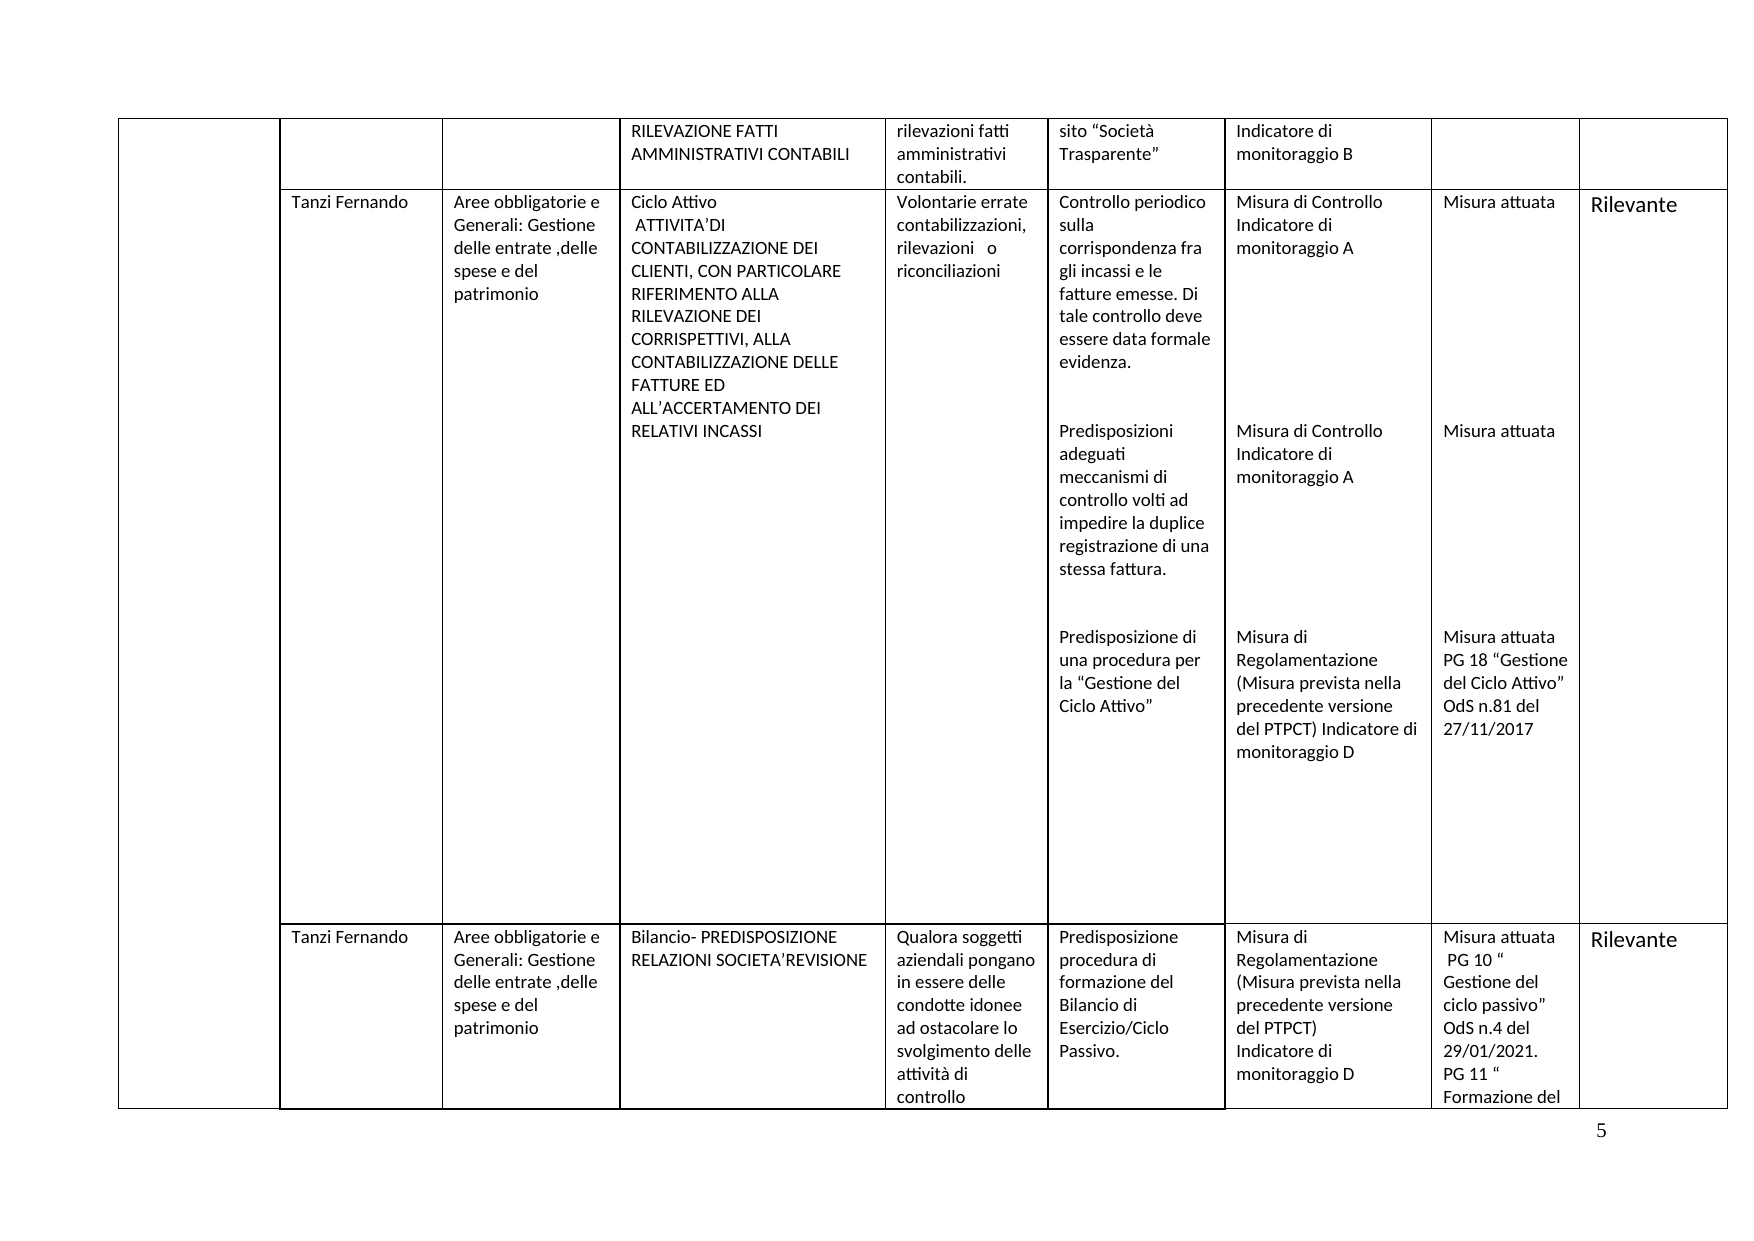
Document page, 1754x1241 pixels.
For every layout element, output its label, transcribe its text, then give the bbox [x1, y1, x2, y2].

table_cell Aree obbligatorie e Generali: Gestione delle entrate ,delle spese e del patrimonio [443, 925, 619, 1108]
table_cell [1580, 119, 1727, 188]
table_cell [119, 119, 279, 1108]
table_cell Controllo periodico sulla corrispondenza fra gli incassi e le fatture emesse. Di tale controllo deve essere data formale evidenza. Predisposizioni adeguati meccanismi di controllo volti ad impedire la duplice registrazione di una stessa fattura. Predisposizione di una procedura per la “Gestione del Ciclo Attivo” [1049, 190, 1224, 923]
table_cell Misura attuata PG 10 “ Gestione del ciclo passivo” OdS n.4 del 29/01/2021. PG 11 “ Formazione del [1432, 924, 1579, 1108]
table_cell [1432, 119, 1579, 188]
table_cell Predisposizione procedura di formazione del Bilancio di Esercizio/Ciclo Passivo. [1049, 925, 1224, 1108]
table_cell RILEVAZIONE FATTI AMMINISTRATIVI CONTABILI [621, 119, 885, 188]
table_cell [443, 119, 619, 188]
table_cell Rilevante [1580, 924, 1727, 1108]
table_cell Rilevante [1580, 190, 1727, 923]
table_cell Misura attuata Misura attuata Misura attuata PG 18 “Gestione del Ciclo Attivo” OdS n.81 del 27/11/2017 [1432, 190, 1579, 923]
table_cell sito “Società Trasparente” [1049, 119, 1224, 188]
table_cell Misura di Controllo Indicatore di monitoraggio A Misura di Controllo Indicatore di monitoraggio A Misura di Regolamentazione (Misura prevista nella precedente versione del PTPCT) Indicatore di monitoraggio D [1226, 190, 1431, 923]
table_cell Qualora soggetti aziendali pongano in essere delle condotte idonee ad ostacolare lo svolgimento delle attività di controllo [886, 925, 1047, 1108]
table_cell Bilancio- PREDISPOSIZIONE RELAZIONI SOCIETA’REVISIONE [621, 925, 885, 1108]
table_cell Ciclo Attivo ATTIVITA’DI CONTABILIZZAZIONE DEI CLIENTI, CON PARTICOLARE RIFERIMENTO ALLA RILEVAZIONE DEI CORRISPETTIVI, ALLA CONTABILIZZAZIONE DELLE FATTURE ED ALL’ACCERTAMENTO DEI RELATIVI INCASSI [621, 190, 885, 923]
table_cell Tanzi Fernando [281, 925, 442, 1108]
table_cell Misura di Regolamentazione (Misura prevista nella precedente versione del PTPCT) Indicatore di monitoraggio D [1226, 924, 1431, 1108]
table_cell Tanzi Fernando [281, 190, 442, 923]
table_cell rilevazioni fatti amministrativi contabili. [886, 119, 1047, 188]
table_cell Volontarie errate contabilizzazioni, rilevazioni o riconciliazioni [886, 190, 1047, 923]
table_cell [281, 119, 442, 188]
table_cell Indicatore di monitoraggio B [1226, 119, 1431, 188]
table_cell Aree obbligatorie e Generali: Gestione delle entrate ,delle spese e del patrimonio [443, 190, 619, 923]
